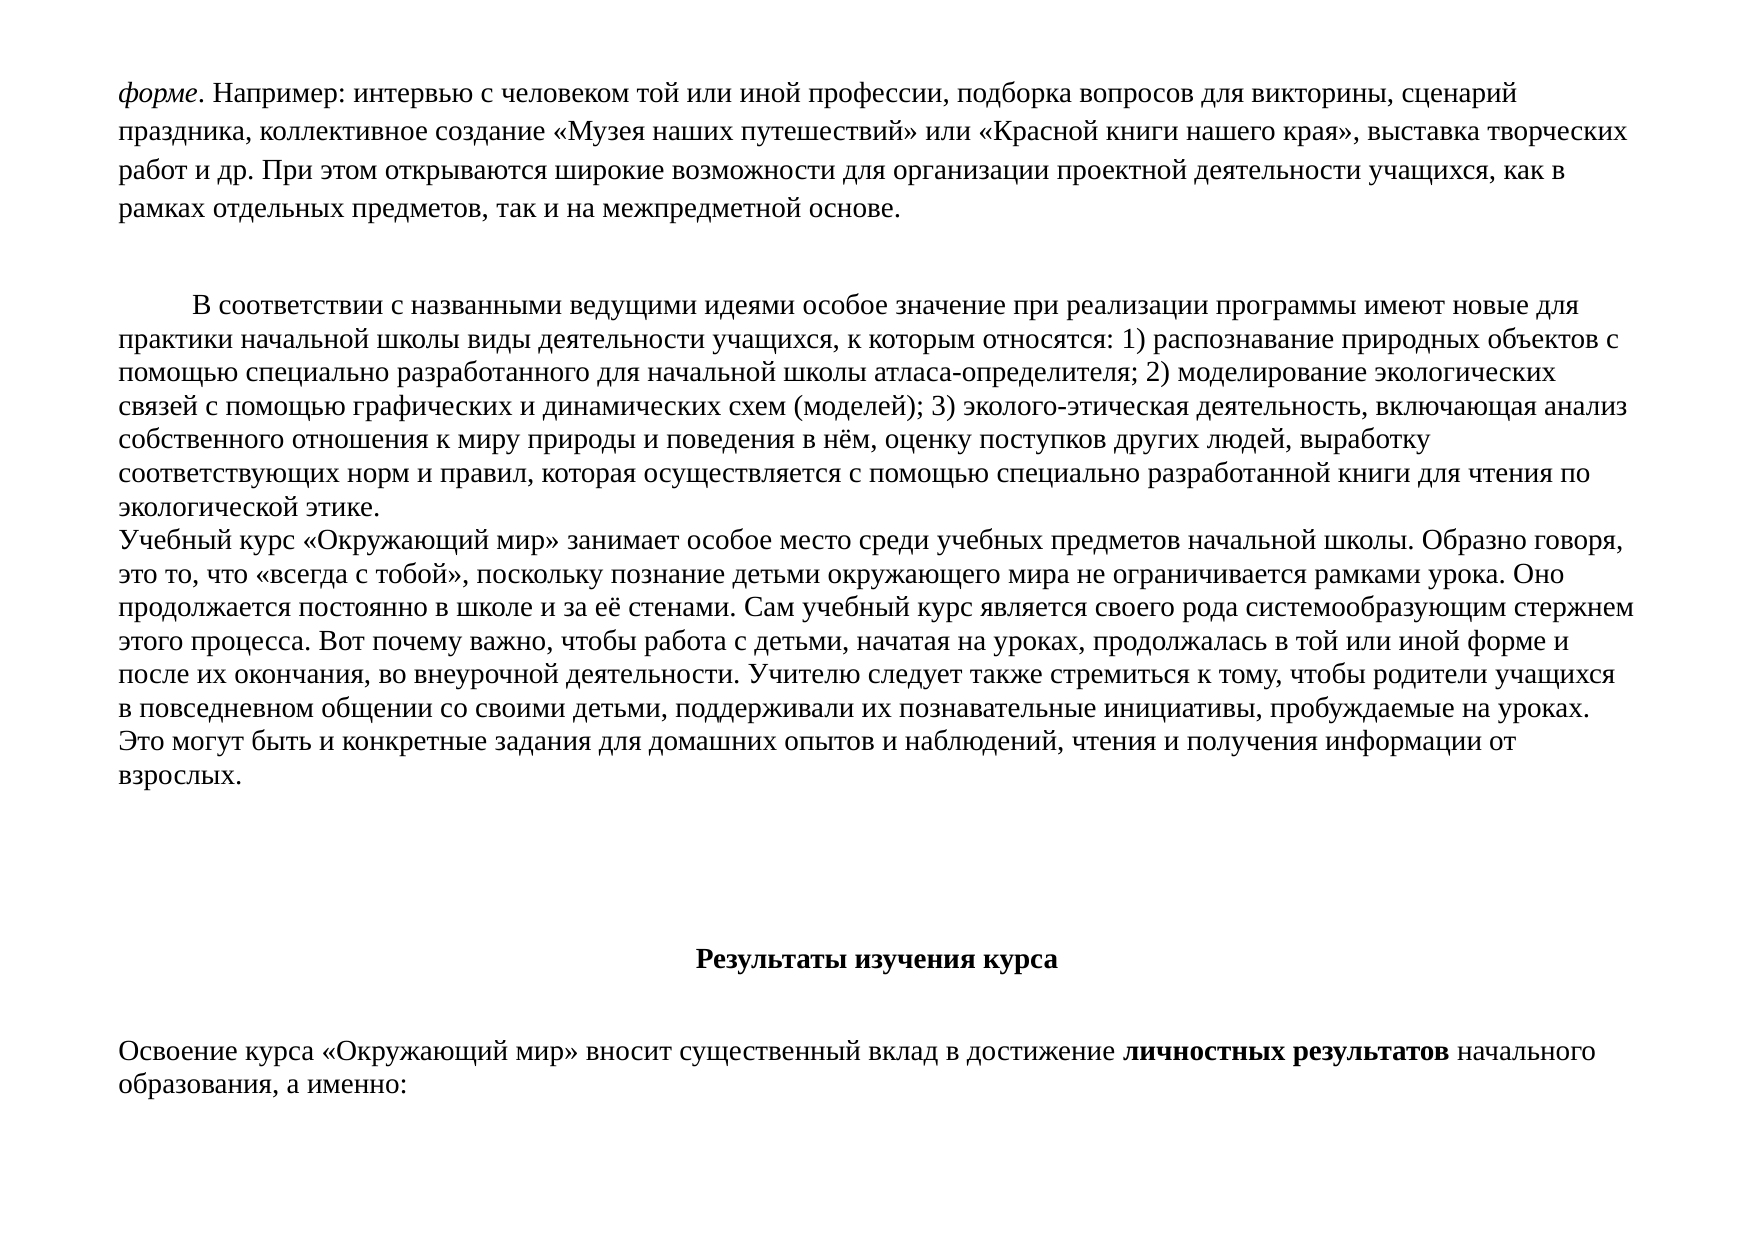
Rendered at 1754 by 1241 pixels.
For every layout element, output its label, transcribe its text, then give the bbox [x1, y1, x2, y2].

text Результаты изучения курса [118, 941, 1636, 974]
text В соответствии с названными ведущими идеями особое значение при реализации программы имеют новые для практики начальной школы виды деятельности учащихся, к которым относятся: 1) распознавание природных объектов с помощью специально разработанного для начальной школы атласа-определителя; 2) моделирование экологических связей с помощью графических и динамических схем (моделей); 3) эколого-этическая деятельность, включающая анализ собственного отношения к миру природы и поведения в нём, оценку поступков других людей, выработку соответствующих норм и правил, которая осуществляется с помощью специально разработанной книги для чтения по экологической этике. Учебный курс «Окружающий мир» занимает особое место среди учебных предметов начальной школы. Образно говоря, это то, что «всегда с тобой», поскольку познание детьми окружающего мира не ограничивается рамками урока. Оно продолжается постоянно в школе и за её стенами. Сам учебный курс является своего рода системообразующим стержнем этого процесса. Вот почему важно, чтобы работа с детьми, начатая на уроках, продолжалась в той или иной форме и после их окончания, во внеурочной деятельности. Учителю следует также стремиться к тому, чтобы родители учащихся в повседневном общении со своими детьми, поддерживали их познавательные инициативы, пробуждаемые на уроках. Это могут быть и конкретные задания для домашних опытов и наблюдений, чтения и получения информации от взрослых. [118, 287, 1636, 791]
text форме. Например: интервью с человеком той или иной профессии, подборка вопросов для викторины, сценарий праздника, коллективное создание «Музея наших путешествий» или «Красной книги нашего края», выставка творческих работ и др. При этом открываются широкие возможности для организации проектной деятельности учащихся, как в рамках отдельных предметов, так и на межпредметной основе. [118, 75, 1636, 224]
text Освоение курса «Окружающий мир» вносит существенный вклад в достижение личностных результатов начального образования, а именно: [118, 1033, 1636, 1100]
